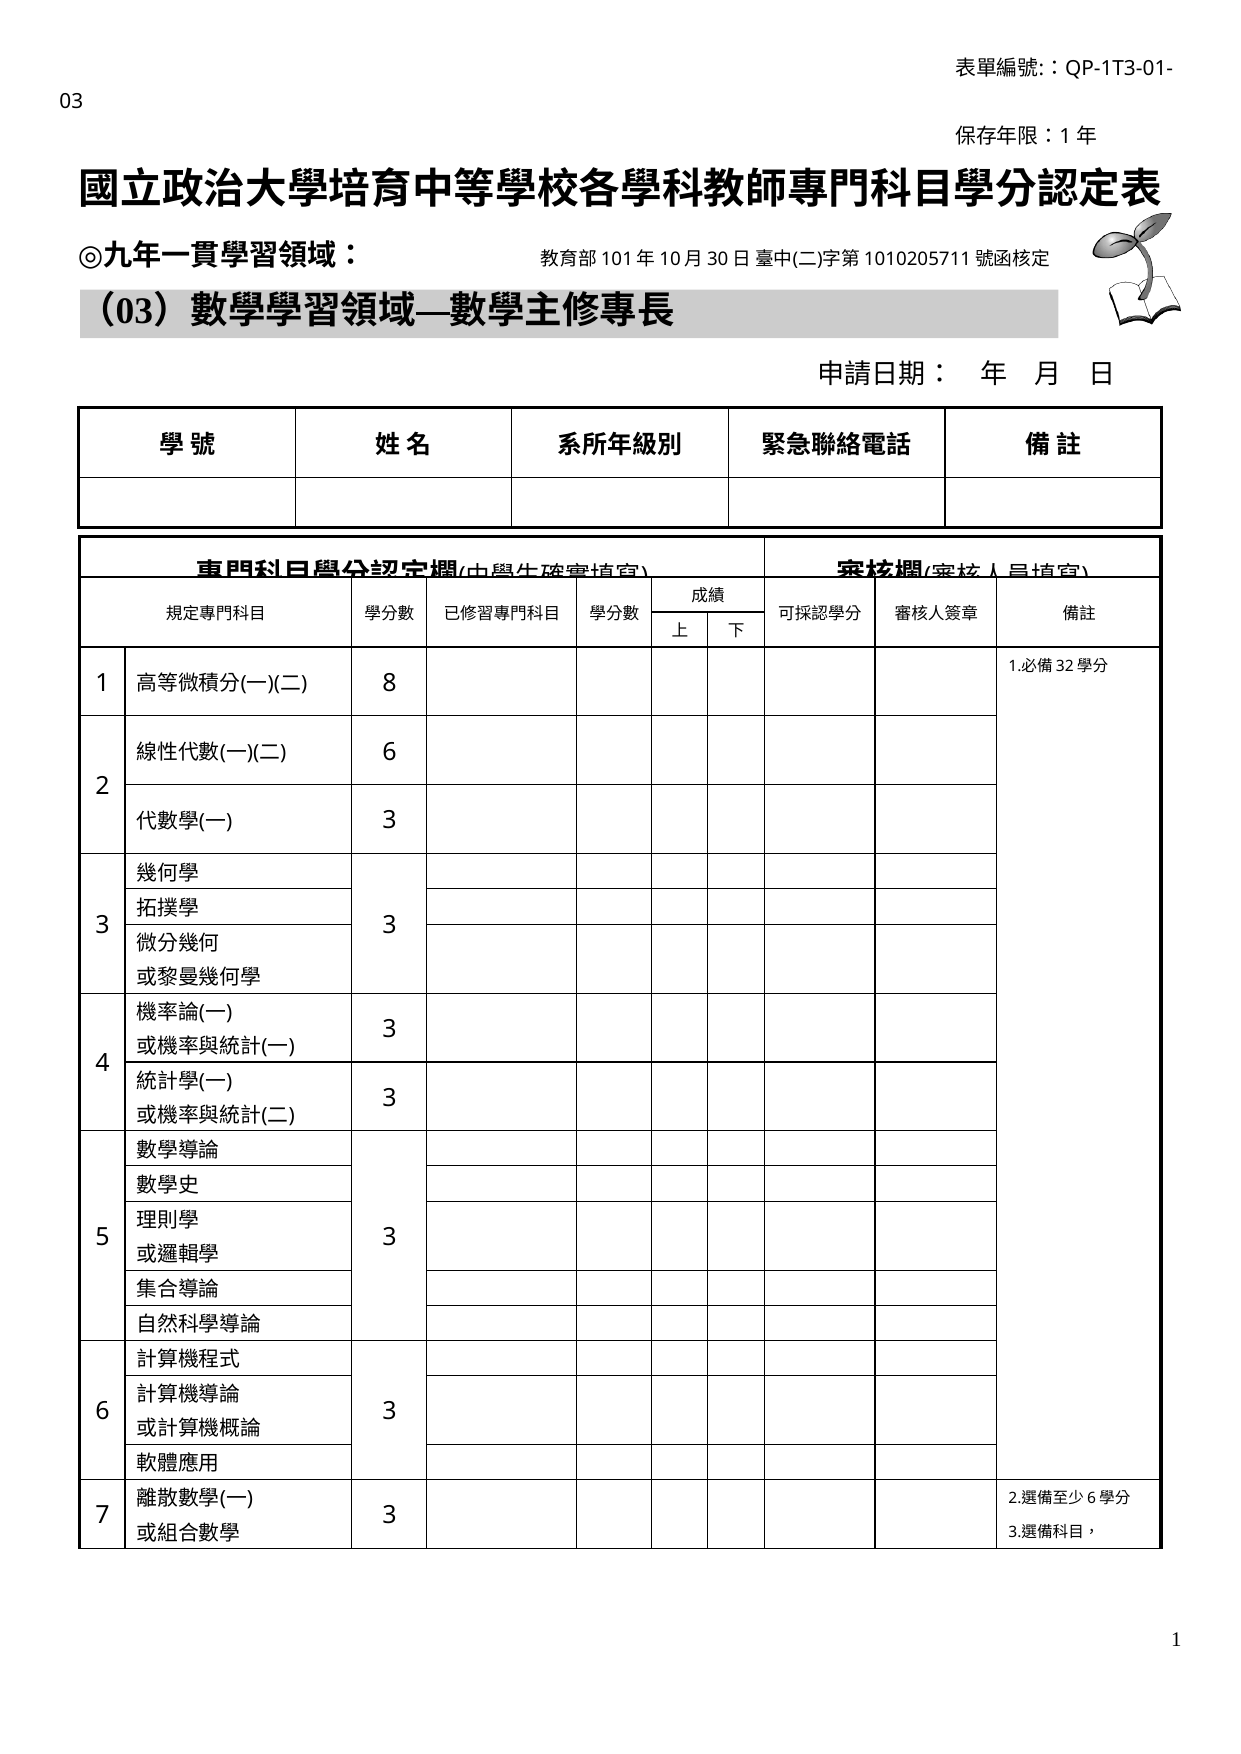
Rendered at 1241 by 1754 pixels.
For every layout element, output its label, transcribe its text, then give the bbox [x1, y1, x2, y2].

table_cell 3 [81, 854, 124, 992]
table_header 緊急聯絡電話 [729, 409, 944, 477]
table_cell [427, 994, 576, 1061]
table_cell [708, 994, 764, 1061]
table_cell [577, 994, 651, 1061]
table_cell [946, 478, 1160, 526]
table_cell [708, 1271, 764, 1304]
table_cell [427, 889, 576, 923]
table_cell 3 [352, 1480, 426, 1548]
table_header 專門科目學分認定欄(由學生確實填寫) [81, 538, 764, 576]
table_cell [876, 785, 996, 853]
table_cell [652, 925, 707, 992]
table_cell 3 [352, 854, 426, 992]
table_cell 線性代數(一)(二) [126, 716, 351, 784]
table_cell [652, 854, 707, 888]
table_cell [652, 648, 707, 715]
table_cell [296, 478, 511, 526]
table_cell [708, 1131, 764, 1165]
table_cell [876, 1271, 996, 1304]
table_cell [876, 994, 996, 1061]
text 保存年限：1 年 [59, 117, 1181, 151]
table_cell [80, 478, 295, 526]
table_cell 計算機程式 [126, 1341, 351, 1375]
table_cell [577, 1376, 651, 1444]
table_cell [729, 478, 944, 526]
table_cell [652, 1480, 707, 1548]
table_cell 計算機導論 或計算機概論 [126, 1376, 351, 1444]
table_cell [577, 925, 651, 992]
table_cell [427, 1480, 576, 1548]
table_cell [577, 854, 651, 888]
text （03）數學學習領域 數學主修專長 [1059, 294, 1181, 331]
table_cell 備註 [997, 578, 1159, 646]
table_cell [765, 1166, 874, 1201]
table_cell 上 [652, 613, 707, 646]
table_cell [577, 1131, 651, 1165]
table_cell [708, 648, 764, 715]
text ◎九年一貫學習領域： 教育部101年10月30日 臺中(二)字第1010205711號函核定 [59, 219, 1092, 287]
table_cell 統計學(一) 或機率與統計(二) [126, 1063, 351, 1130]
text 申請日期： 年 月 日 [59, 338, 1181, 406]
text （03）數學學習領域 數學主修專長 [59, 294, 80, 331]
table_cell [577, 1202, 651, 1269]
table_cell [427, 648, 576, 715]
table_cell [876, 1306, 996, 1340]
table_cell [708, 1376, 764, 1444]
table_cell 3 [352, 1341, 426, 1479]
table_cell [652, 1166, 707, 1201]
table_cell 幾何學 [126, 854, 351, 888]
table_cell [765, 1063, 874, 1130]
table_cell [577, 1480, 651, 1548]
table_cell [427, 925, 576, 992]
table_cell [577, 889, 651, 923]
table_cell [708, 889, 764, 923]
table_cell [765, 1376, 874, 1444]
table_cell [577, 1063, 651, 1130]
table_cell 3 [352, 1131, 426, 1340]
table_cell 3 [352, 994, 426, 1061]
table_cell 學分數 [577, 578, 651, 646]
table_cell [577, 1445, 651, 1479]
table_cell [652, 1445, 707, 1479]
table_header 姓 名 [296, 409, 511, 477]
table_cell [708, 1445, 764, 1479]
table_cell 高等微積分(一)(二) [126, 648, 351, 715]
table_cell [708, 716, 764, 784]
table_cell 拓撲學 [126, 889, 351, 923]
table_cell [876, 1131, 996, 1165]
table_cell 2.選備至少6學分 3.選備科目， [997, 1480, 1159, 1548]
table_header 學 號 [80, 409, 295, 477]
table_cell 6 [81, 1341, 124, 1479]
table_cell [876, 1376, 996, 1444]
table_cell 3 [352, 1063, 426, 1130]
table_cell [876, 716, 996, 784]
table_cell [652, 1063, 707, 1130]
table_cell [765, 1271, 874, 1304]
table_cell 8 [352, 648, 426, 715]
table_cell [577, 1306, 651, 1340]
table_cell [765, 889, 874, 923]
table_header 系所年級別 [512, 409, 728, 477]
table_cell [427, 1271, 576, 1304]
table_cell [876, 925, 996, 992]
table_cell [765, 1445, 874, 1479]
table_cell 下 [708, 613, 764, 646]
table_cell [765, 1306, 874, 1340]
table_cell [765, 1341, 874, 1375]
table_cell [876, 1480, 996, 1548]
table_cell [652, 1271, 707, 1304]
table_cell [427, 1306, 576, 1340]
text 表單編號:：QP-1T3-01-03 [59, 49, 1181, 117]
table_header 審核欄(審核人員填寫) [765, 538, 1159, 576]
table_cell [876, 648, 996, 715]
table_cell 機率論(一) 或機率與統計(一) [126, 994, 351, 1061]
table_cell 可採認學分 [765, 578, 874, 646]
table_cell 6 [352, 716, 426, 784]
table_cell [765, 994, 874, 1061]
table_cell 2 [81, 716, 124, 853]
table_cell [577, 785, 651, 853]
table_cell [427, 1376, 576, 1444]
table_cell [427, 1445, 576, 1479]
table_cell [652, 1376, 707, 1444]
table_header 備 註 [946, 409, 1160, 477]
table_cell [577, 1271, 651, 1304]
table_cell 1.必備32學分 [997, 648, 1159, 1479]
table_cell [652, 716, 707, 784]
table_cell [577, 1166, 651, 1201]
table_cell [427, 785, 576, 853]
table_cell [577, 716, 651, 784]
table_cell [652, 1202, 707, 1269]
table_cell [577, 1341, 651, 1375]
table_cell [708, 925, 764, 992]
table_cell [708, 854, 764, 888]
table_cell [765, 1202, 874, 1269]
table_cell [876, 1202, 996, 1269]
table_cell [765, 785, 874, 853]
table_cell [652, 994, 707, 1061]
table_cell 成績 [652, 578, 764, 611]
table_cell 已修習專門科目 [427, 578, 576, 646]
table_cell [652, 889, 707, 923]
table_cell 自然科學導論 [126, 1306, 351, 1340]
table_cell [652, 1131, 707, 1165]
table_cell [876, 854, 996, 888]
table_cell [427, 1063, 576, 1130]
table_cell 1 [81, 648, 124, 715]
table_cell 微分幾何 或黎曼幾何學 [126, 925, 351, 992]
text 國立政治大學培育中等學校各學科教師專門科目學分認定表 [59, 151, 1181, 219]
table_cell 軟體應用 [126, 1445, 351, 1479]
table_cell 3 [352, 785, 426, 853]
table_cell [876, 1445, 996, 1479]
table_cell [427, 1341, 576, 1375]
table_cell [876, 1063, 996, 1130]
table_cell [652, 1306, 707, 1340]
table_cell [876, 1341, 996, 1375]
table_cell [512, 478, 728, 526]
table_cell [708, 1341, 764, 1375]
table_cell [708, 785, 764, 853]
table_cell 學分數 [352, 578, 426, 646]
table_cell [765, 648, 874, 715]
table_cell 離散數學(一) 或組合數學 [126, 1480, 351, 1548]
table_cell 5 [81, 1131, 124, 1340]
table_cell [708, 1480, 764, 1548]
table_cell [765, 1480, 874, 1548]
table_cell [427, 1202, 576, 1269]
table_cell 數學導論 [126, 1131, 351, 1165]
table_cell 4 [81, 994, 124, 1130]
table_cell [708, 1166, 764, 1201]
table_cell [427, 1166, 576, 1201]
table_cell [765, 925, 874, 992]
table_cell 規定專門科目 [81, 578, 351, 646]
table_cell [765, 854, 874, 888]
table_cell [427, 1131, 576, 1165]
table_cell [577, 648, 651, 715]
table_cell 審核人簽章 [876, 578, 996, 646]
table_cell 數學史 [126, 1166, 351, 1201]
table_cell 7 [81, 1480, 124, 1548]
table_cell [708, 1306, 764, 1340]
table_cell [652, 1341, 707, 1375]
table_cell 集合導論 [126, 1271, 351, 1304]
table_cell [427, 854, 576, 888]
table_cell [765, 1131, 874, 1165]
table_cell [427, 716, 576, 784]
table_cell [708, 1202, 764, 1269]
table_cell [708, 1063, 764, 1130]
table_cell [765, 716, 874, 784]
table_cell [652, 785, 707, 853]
table_cell [876, 1166, 996, 1201]
table_cell 理則學 或邏輯學 [126, 1202, 351, 1269]
table_cell [876, 889, 996, 923]
table_cell 代數學(一) [126, 785, 351, 853]
